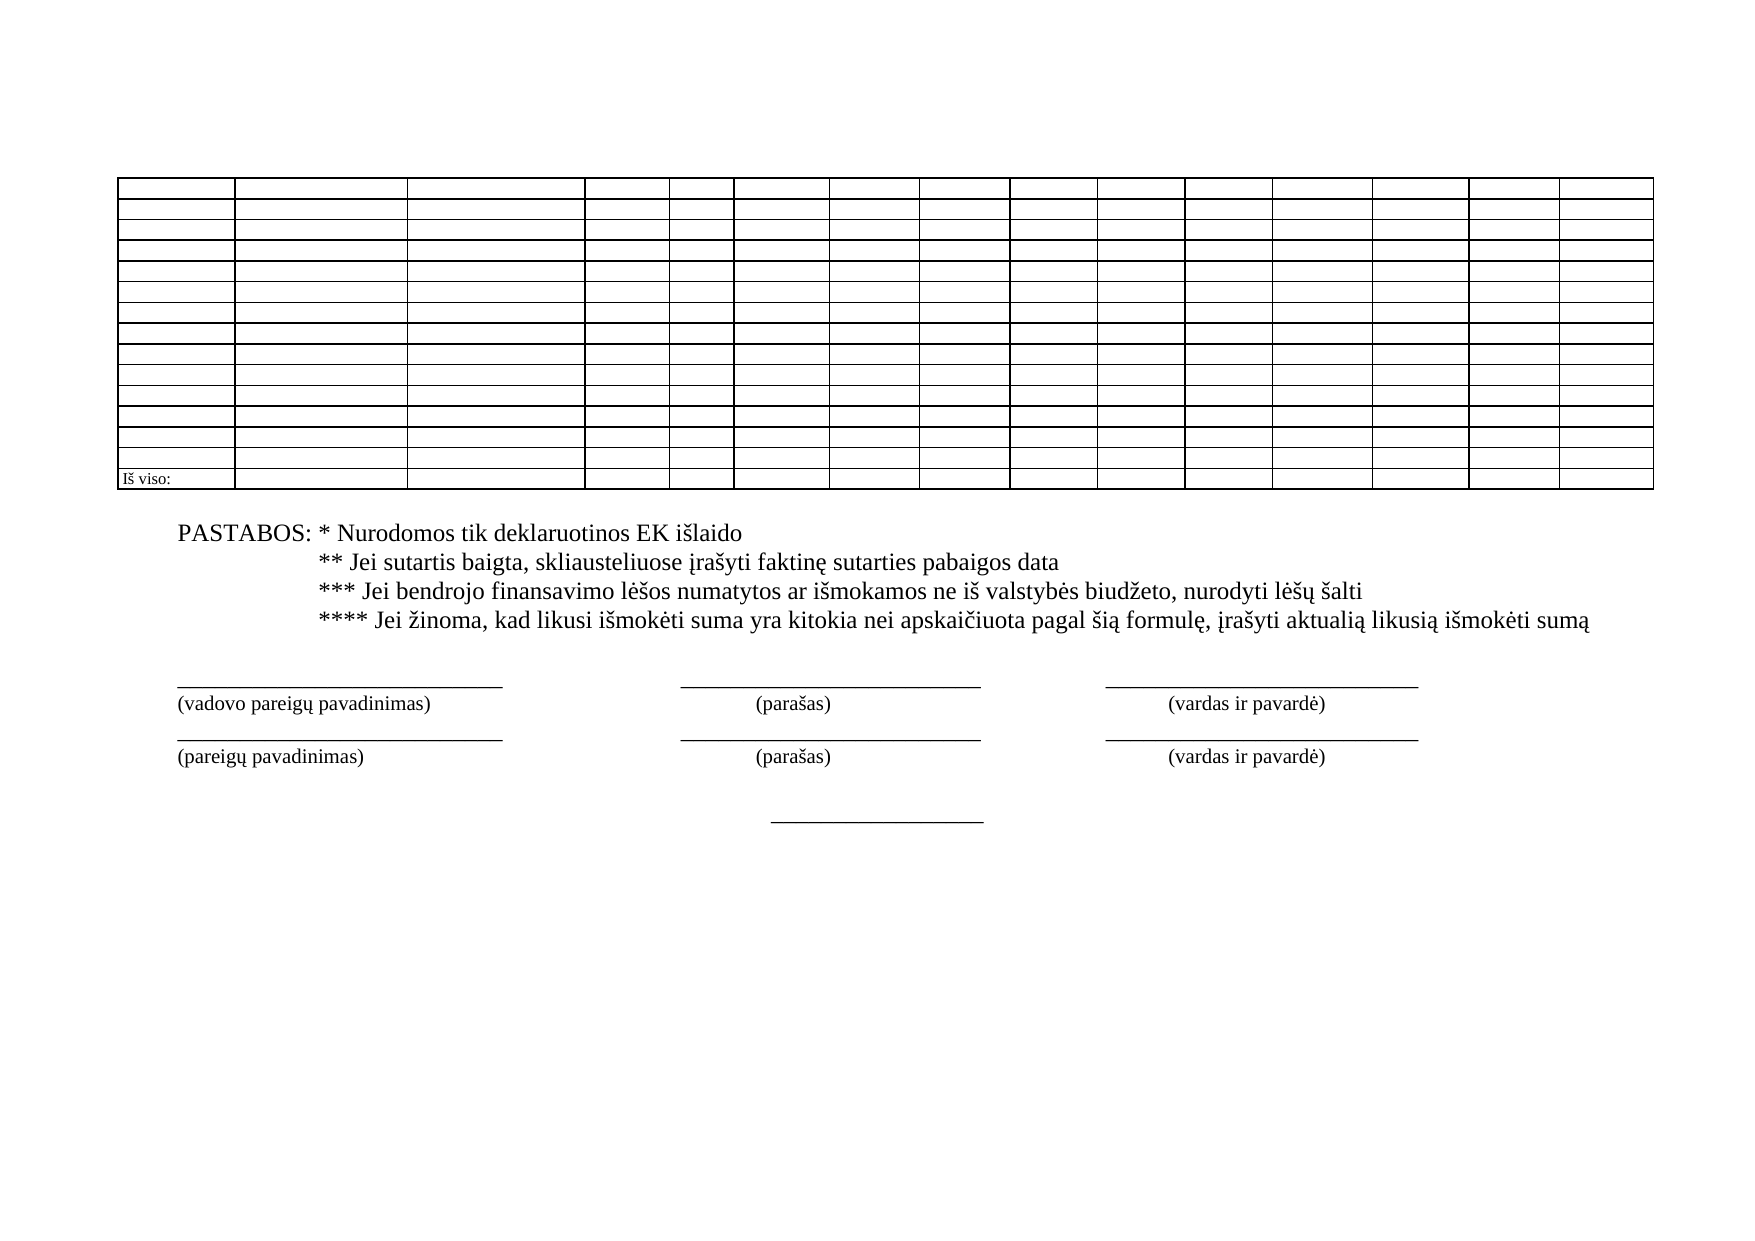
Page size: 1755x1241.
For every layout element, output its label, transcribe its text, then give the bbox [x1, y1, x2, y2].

table_cell [1273, 282, 1372, 302]
table_cell [920, 365, 1009, 384]
table_cell [1273, 428, 1372, 447]
table_cell [586, 179, 669, 198]
table_cell [920, 282, 1009, 302]
table_cell [830, 241, 919, 260]
table_cell [236, 241, 407, 260]
table_cell [735, 282, 829, 302]
table_cell [670, 282, 733, 302]
table_cell [920, 262, 1009, 281]
table_cell [1011, 365, 1097, 384]
table_cell [1273, 220, 1372, 239]
table_cell [586, 345, 669, 364]
table_cell [1373, 428, 1468, 447]
table_cell [830, 179, 919, 198]
table_cell [670, 448, 733, 467]
table_cell [830, 386, 919, 405]
table_cell [735, 469, 829, 488]
table_cell [670, 469, 733, 488]
table_cell [1373, 282, 1468, 302]
table_cell [1098, 448, 1184, 467]
table_cell [1011, 407, 1097, 426]
table_cell [670, 428, 733, 447]
table_cell [1273, 262, 1372, 281]
table_cell [830, 407, 919, 426]
table_cell [586, 220, 669, 239]
table_cell [1098, 303, 1184, 322]
table_cell [1373, 179, 1468, 198]
table_cell [1186, 428, 1272, 447]
table_cell [830, 282, 919, 302]
table_cell [1011, 386, 1097, 405]
table_cell [1011, 282, 1097, 302]
table_cell [1273, 241, 1372, 260]
table_cell [1560, 200, 1653, 219]
table_cell [1186, 469, 1272, 488]
table_cell [735, 345, 829, 364]
table_cell [735, 386, 829, 405]
table_cell [236, 282, 407, 302]
table_cell [735, 241, 829, 260]
table_cell [670, 241, 733, 260]
table_cell [1011, 345, 1097, 364]
table_cell [1011, 262, 1097, 281]
table_cell [236, 448, 407, 467]
table_cell [1470, 220, 1559, 239]
table_cell [119, 345, 234, 364]
table_cell [1373, 200, 1468, 219]
table_cell [119, 179, 234, 198]
table_cell [236, 345, 407, 364]
table_cell [236, 262, 407, 281]
text (pareigų pavadinimas) (parašas) (vardas ir pavardė) [118, 744, 1636, 768]
table_cell [408, 365, 584, 384]
table_cell [236, 179, 407, 198]
table_cell [1273, 303, 1372, 322]
table_cell [1186, 324, 1272, 343]
table_cell [1560, 303, 1653, 322]
table_cell [1273, 200, 1372, 219]
table_cell [1470, 324, 1559, 343]
table_cell [735, 407, 829, 426]
table_cell [1470, 365, 1559, 384]
table_cell [586, 469, 669, 488]
table_cell [1373, 241, 1468, 260]
table_cell [1373, 324, 1468, 343]
table_cell [735, 220, 829, 239]
table_cell [735, 179, 829, 198]
table_cell [1273, 407, 1372, 426]
table_cell [408, 220, 584, 239]
table_cell [1011, 200, 1097, 219]
table_cell [1186, 407, 1272, 426]
table_cell [1470, 262, 1559, 281]
table_cell [1373, 448, 1468, 467]
table_cell [119, 200, 234, 219]
table_cell [586, 200, 669, 219]
table_cell [920, 386, 1009, 405]
table_cell [408, 262, 584, 281]
table_cell [1186, 365, 1272, 384]
table_cell [1273, 179, 1372, 198]
table_cell [670, 220, 733, 239]
table_cell [408, 241, 584, 260]
table_cell [408, 407, 584, 426]
table_cell [1560, 262, 1653, 281]
table_cell [1011, 241, 1097, 260]
table_cell [1186, 448, 1272, 467]
table_cell [830, 365, 919, 384]
table_cell [408, 448, 584, 467]
table_cell [1098, 386, 1184, 405]
table_cell [1470, 428, 1559, 447]
table_cell [830, 469, 919, 488]
table_cell [670, 407, 733, 426]
table_cell [1186, 386, 1272, 405]
table_cell [119, 282, 234, 302]
table_cell [1011, 448, 1097, 467]
table_cell [735, 303, 829, 322]
table_cell [920, 220, 1009, 239]
table_cell [920, 179, 1009, 198]
table_cell [1098, 241, 1184, 260]
table_cell [1373, 303, 1468, 322]
table_cell [1273, 386, 1372, 405]
table_cell [1560, 407, 1653, 426]
table_cell [830, 200, 919, 219]
table_cell [1560, 365, 1653, 384]
table_cell [1186, 303, 1272, 322]
table_cell [735, 200, 829, 219]
table_cell [1470, 282, 1559, 302]
table_cell [830, 428, 919, 447]
text __________________________ ________________________ _________________________ [118, 715, 1636, 744]
table_cell [1098, 200, 1184, 219]
table_cell [1098, 179, 1184, 198]
table_cell [735, 428, 829, 447]
text *** Jei bendrojo finansavimo lėšos numatytos ar išmokamos ne iš valstybės biudžeto, nurodyti lėšų šalti [118, 576, 1636, 605]
table_cell [1098, 282, 1184, 302]
table_cell [670, 179, 733, 198]
table_cell [670, 324, 733, 343]
text PASTABOS: * Nurodomos tik deklaruotinos EK išlaido [118, 518, 1636, 547]
table_cell [119, 303, 234, 322]
table_cell [830, 448, 919, 467]
table_cell [1470, 179, 1559, 198]
table_cell [236, 386, 407, 405]
table_cell [1273, 448, 1372, 467]
table_cell [586, 428, 669, 447]
table_cell [1373, 386, 1468, 405]
text __________________________ ________________________ _________________________ [118, 662, 1636, 691]
table_cell [1470, 469, 1559, 488]
table_cell [1373, 407, 1468, 426]
table_cell [1373, 469, 1468, 488]
table_cell [1186, 220, 1272, 239]
table_cell [1098, 220, 1184, 239]
table_cell [1011, 179, 1097, 198]
table_cell [586, 303, 669, 322]
table_cell [1560, 386, 1653, 405]
table_cell [1560, 448, 1653, 467]
table_cell [119, 262, 234, 281]
table_cell [1373, 262, 1468, 281]
table_cell [586, 241, 669, 260]
table_cell [830, 303, 919, 322]
table_cell [1560, 428, 1653, 447]
table_cell [1273, 345, 1372, 364]
table_cell [735, 324, 829, 343]
table_cell [236, 469, 407, 488]
table_cell [1560, 469, 1653, 488]
table_cell [1560, 345, 1653, 364]
table_cell [236, 428, 407, 447]
table_cell [1011, 303, 1097, 322]
table_cell [1011, 469, 1097, 488]
table_cell [920, 200, 1009, 219]
table_cell [735, 365, 829, 384]
table_cell [236, 324, 407, 343]
table_cell [586, 365, 669, 384]
table_cell [1011, 220, 1097, 239]
table_cell [408, 303, 584, 322]
text (vadovo pareigų pavadinimas) (parašas) (vardas ir pavardė) [118, 691, 1636, 715]
table_cell [735, 262, 829, 281]
table_cell [1470, 407, 1559, 426]
table_cell [1470, 345, 1559, 364]
table_cell [1186, 262, 1272, 281]
table_cell [670, 386, 733, 405]
table_cell [1560, 282, 1653, 302]
table_cell [1098, 469, 1184, 488]
table_cell [586, 282, 669, 302]
table_cell [408, 345, 584, 364]
table_cell [236, 365, 407, 384]
table_cell [920, 407, 1009, 426]
table_cell [920, 345, 1009, 364]
table_cell [1186, 345, 1272, 364]
table_cell [119, 241, 234, 260]
table_cell [1470, 200, 1559, 219]
table_cell [1098, 324, 1184, 343]
table_cell [119, 428, 234, 447]
table_cell [1560, 324, 1653, 343]
table_cell [1273, 365, 1372, 384]
table_cell [1373, 365, 1468, 384]
table_cell [586, 386, 669, 405]
table_cell [1098, 428, 1184, 447]
table_cell [830, 324, 919, 343]
table_cell [1011, 324, 1097, 343]
table_cell [830, 262, 919, 281]
table_cell [119, 448, 234, 467]
table_cell [408, 282, 584, 302]
table_cell [236, 407, 407, 426]
table_cell [830, 220, 919, 239]
table_cell [1560, 220, 1653, 239]
table_cell [586, 407, 669, 426]
table_cell [1186, 241, 1272, 260]
table_cell [586, 262, 669, 281]
table_cell [670, 262, 733, 281]
table_cell [920, 469, 1009, 488]
table_cell [236, 200, 407, 219]
table_cell [236, 303, 407, 322]
table_cell [920, 428, 1009, 447]
table_cell [408, 200, 584, 219]
table_cell [1273, 469, 1372, 488]
table_cell [1273, 324, 1372, 343]
table_cell [670, 200, 733, 219]
table_cell [830, 345, 919, 364]
table_cell Iš viso: [119, 469, 234, 488]
table_cell [920, 324, 1009, 343]
table_cell [1560, 241, 1653, 260]
table_cell [408, 324, 584, 343]
table_cell [119, 220, 234, 239]
table_cell [1098, 345, 1184, 364]
text _________________ [118, 797, 1636, 825]
text ** Jei sutartis baigta, skliausteliuose įrašyti faktinę sutarties pabaigos data [118, 547, 1636, 576]
table_cell [586, 448, 669, 467]
table_cell [236, 220, 407, 239]
table_cell [408, 428, 584, 447]
table_cell [119, 386, 234, 405]
table_cell [1098, 407, 1184, 426]
table_cell [1186, 282, 1272, 302]
table_cell [1186, 179, 1272, 198]
table_cell [1373, 220, 1468, 239]
table_cell [119, 324, 234, 343]
table_cell [1560, 179, 1653, 198]
table_cell [1470, 241, 1559, 260]
table_cell [670, 365, 733, 384]
table_cell [920, 448, 1009, 467]
table_cell [408, 386, 584, 405]
table_cell [1186, 200, 1272, 219]
table_cell [1098, 262, 1184, 281]
table_cell [920, 241, 1009, 260]
table_cell [670, 303, 733, 322]
table_cell [119, 365, 234, 384]
table_cell [920, 303, 1009, 322]
table_cell [735, 448, 829, 467]
table_cell [1098, 365, 1184, 384]
table_cell [408, 469, 584, 488]
text **** Jei žinoma, kad likusi išmokėti suma yra kitokia nei apskaičiuota pagal šią formulę, įrašyti aktualią likusią išmokėti sumą [118, 605, 1636, 633]
table_cell [670, 345, 733, 364]
table_cell [119, 407, 234, 426]
table_cell [1373, 345, 1468, 364]
table_cell [586, 324, 669, 343]
table_cell [1470, 448, 1559, 467]
table_cell [408, 179, 584, 198]
table_cell [1011, 428, 1097, 447]
table_cell [1470, 386, 1559, 405]
table_cell [1470, 303, 1559, 322]
